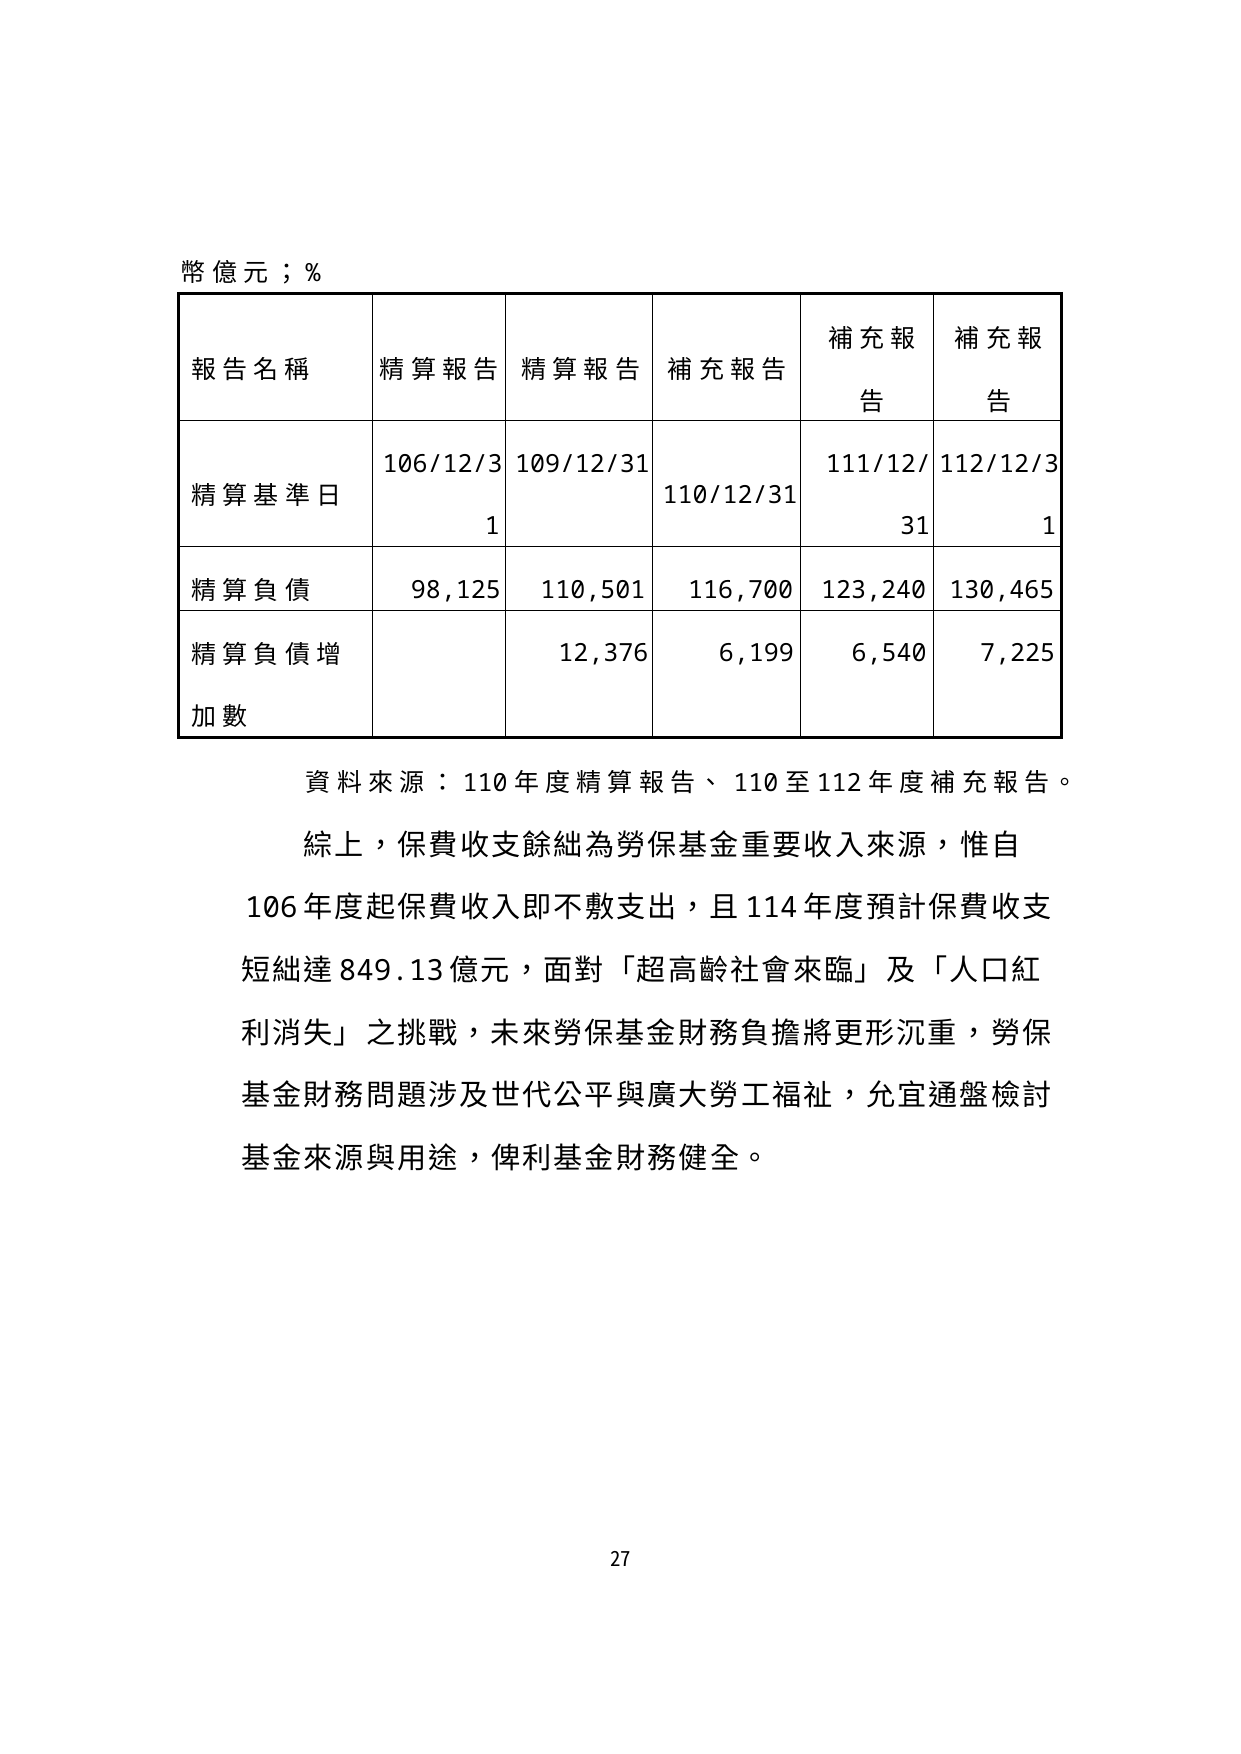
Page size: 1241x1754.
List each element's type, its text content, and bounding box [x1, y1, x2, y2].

table_header 補充報告 [801, 295, 933, 420]
table_header 補充報告 [653, 295, 800, 420]
table_cell 109/12/31 [506, 421, 652, 546]
table_cell 116,700 [653, 547, 800, 609]
table_cell 精算負債 [180, 547, 372, 609]
table_cell 12,376 [506, 611, 652, 736]
table_cell 123,240 [801, 547, 933, 609]
table_cell 106/12/31 [373, 421, 505, 546]
table_cell [373, 611, 505, 736]
table_cell 精算負債增加數 [180, 611, 372, 736]
table_header 報告名稱 [180, 295, 372, 420]
table_cell 精算基準日 [180, 421, 372, 546]
table_cell 110/12/31 [653, 421, 800, 546]
table_header 精算報告 [506, 295, 652, 420]
table_cell 7,225 [934, 611, 1060, 736]
table_header 補充報告 [934, 295, 1060, 420]
text 資料來源：110年度精算報告、110至112年度補充報告。 [236, 739, 1063, 801]
table_cell 130,465 [934, 547, 1060, 609]
table_cell 98,125 [373, 547, 505, 609]
table_cell 6,540 [801, 611, 933, 736]
table_cell 110,501 [506, 547, 652, 609]
text 幣億元；% [177, 229, 1063, 292]
table_cell 6,199 [653, 611, 800, 736]
text 綜上，保費收支餘絀為勞保基金重要收入來源，惟自106年度起保費收入即不敷支出，且114年度預計保費收支短絀達849.13億元，面對「超高齡社會來臨」及「人口紅利消失」之挑戰，未來勞保基金財務負擔將更形沉重，勞保基金財務問題涉及世代公平與廣大勞工福祉，允宜通盤檢討基金來源與用途，俾利基金財務健全。 [236, 801, 1063, 1176]
table_header 精算報告 [373, 295, 505, 420]
table_cell 112/12/31 [934, 421, 1060, 546]
table_cell 111/12/31 [801, 421, 933, 546]
